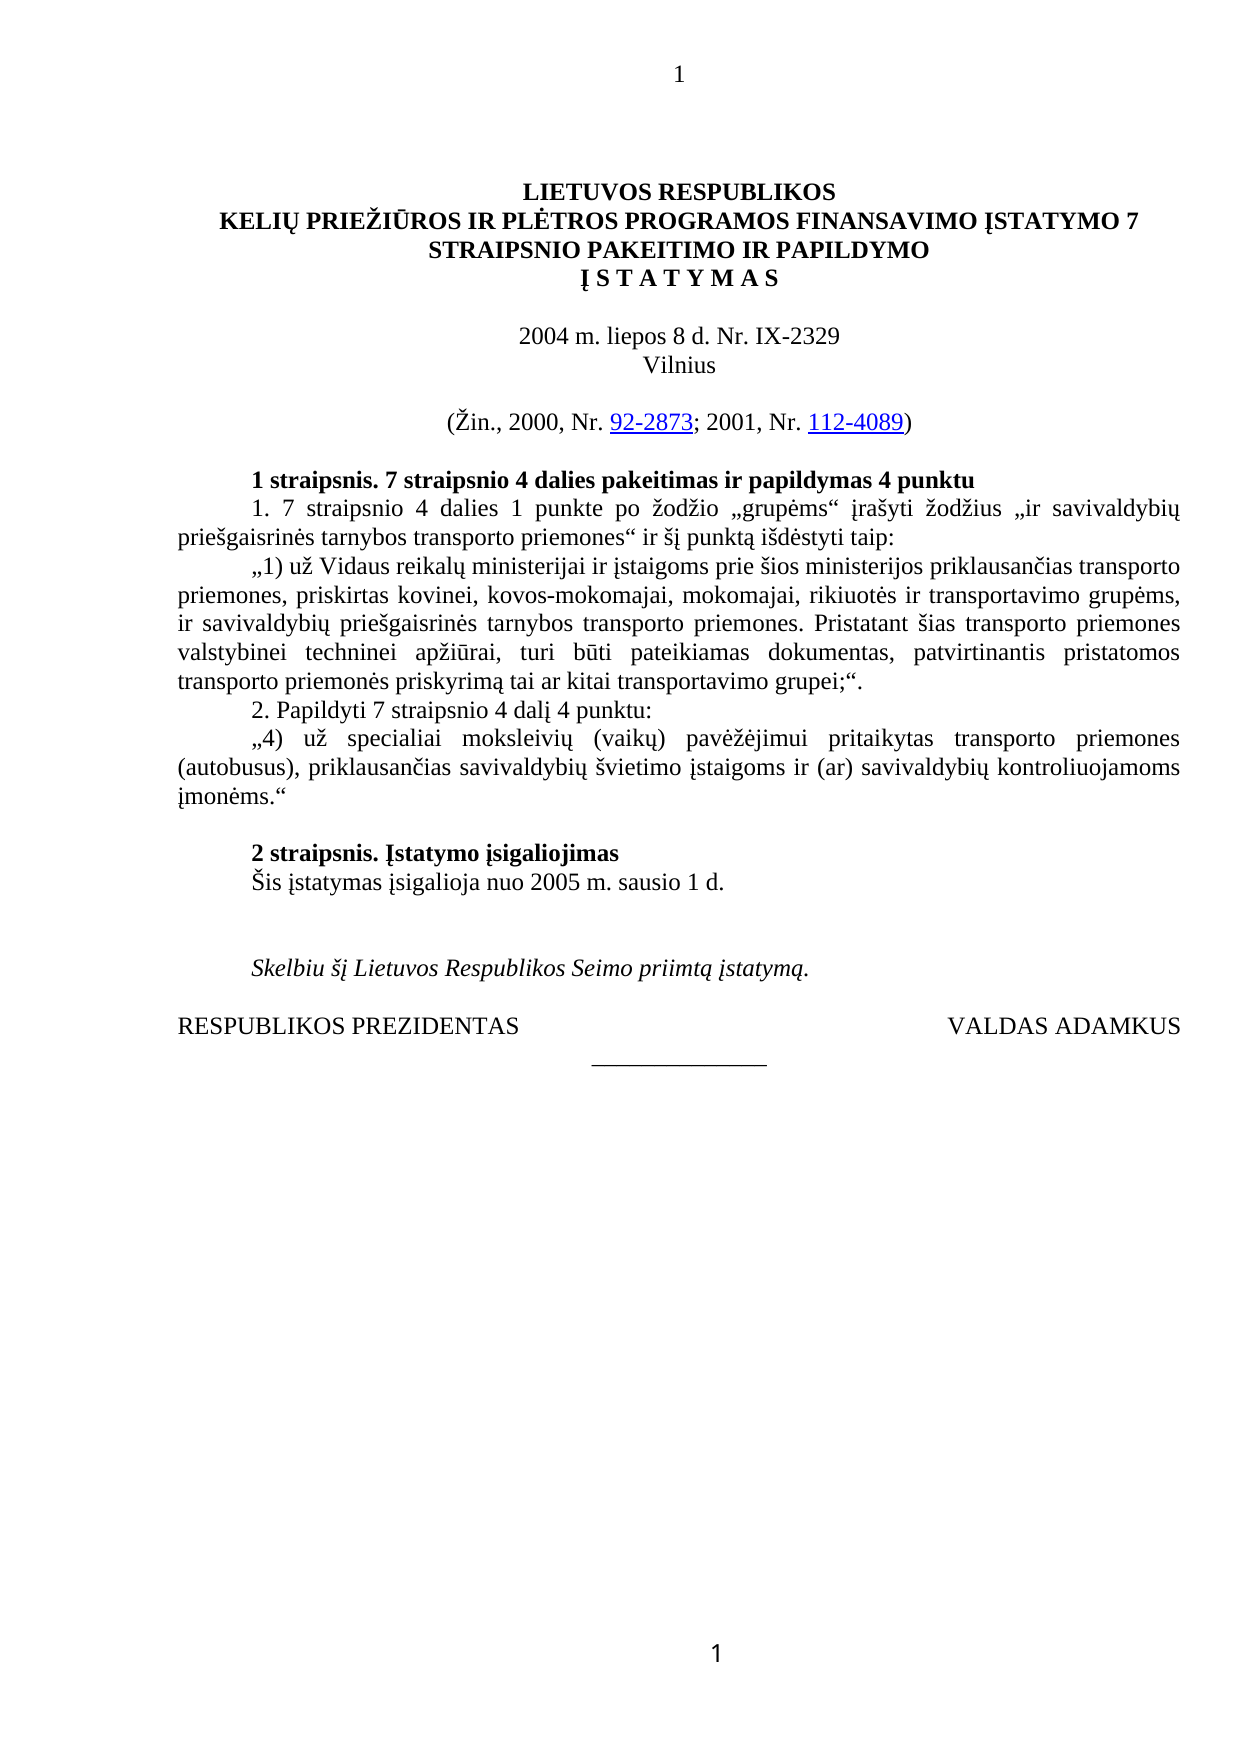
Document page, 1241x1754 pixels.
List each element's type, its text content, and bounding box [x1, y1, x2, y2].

text (Žin., 2000, Nr. 92-2873; 2001, Nr. 112-4089) [177, 407, 1181, 436]
text „4) už specialiai moksleivių (vaikų) pavėžėjimui pritaikytas transporto priemones (autobusus), priklausančias savivaldybių švietimo įstaigoms ir (ar) savivaldybių kontroliuojamoms įmonėms.“ [177, 723, 1181, 810]
text 1 straipsnis. 7 straipsnio 4 dalies pakeitimas ir papildymas 4 punktu [177, 465, 1181, 493]
text Į S T A T Y M A S [177, 263, 1181, 292]
text 2004 m. liepos 8 d. Nr. IX-2329 [177, 321, 1181, 350]
text 2. Papildyti 7 straipsnio 4 dalį 4 punktu: [177, 695, 1181, 723]
text 1. 7 straipsnio 4 dalies 1 punkte po žodžio „grupėms“ įrašyti žodžius „ir savivaldybių priešgaisrinės tarnybos transporto priemones“ ir šį punktą išdėstyti taip: [177, 493, 1181, 551]
text Šis įstatymas įsigalioja nuo 2005 m. sausio 1 d. [177, 867, 1181, 896]
text 2 straipsnis. Įstatymo įsigaliojimas [177, 838, 1181, 867]
text „1) už Vidaus reikalų ministerijai ir įstaigoms prie šios ministerijos priklausančias transporto priemones, priskirtas kovinei, kovos-mokomajai, mokomajai, rikiuotės ir transportavimo grupėms, ir savivaldybių priešgaisrinės tarnybos transporto priemones. Pristatant šias transporto priemones valstybinei techninei apžiūrai, turi būti pateikiamas dokumentas, patvirtinantis pristatomos transporto priemonės priskyrimą tai ar kitai transportavimo grupei;“. [177, 551, 1181, 695]
text Vilnius [177, 350, 1181, 378]
text LIETUVOS RESPUBLIKOS [177, 177, 1181, 206]
text ______________ [177, 1040, 1181, 1068]
text RESPUBLIKOS PREZIDENTAS VALDAS ADAMKUS [177, 1011, 1181, 1040]
text KELIŲ PRIEŽIŪROS IR PLĖTROS PROGRAMOS FINANSAVIMO ĮSTATYMO 7 STRAIPSNIO PAKEITIMO IR PAPILDYMO [177, 206, 1181, 263]
text Skelbiu šį Lietuvos Respublikos Seimo priimtą įstatymą. [177, 953, 1181, 982]
